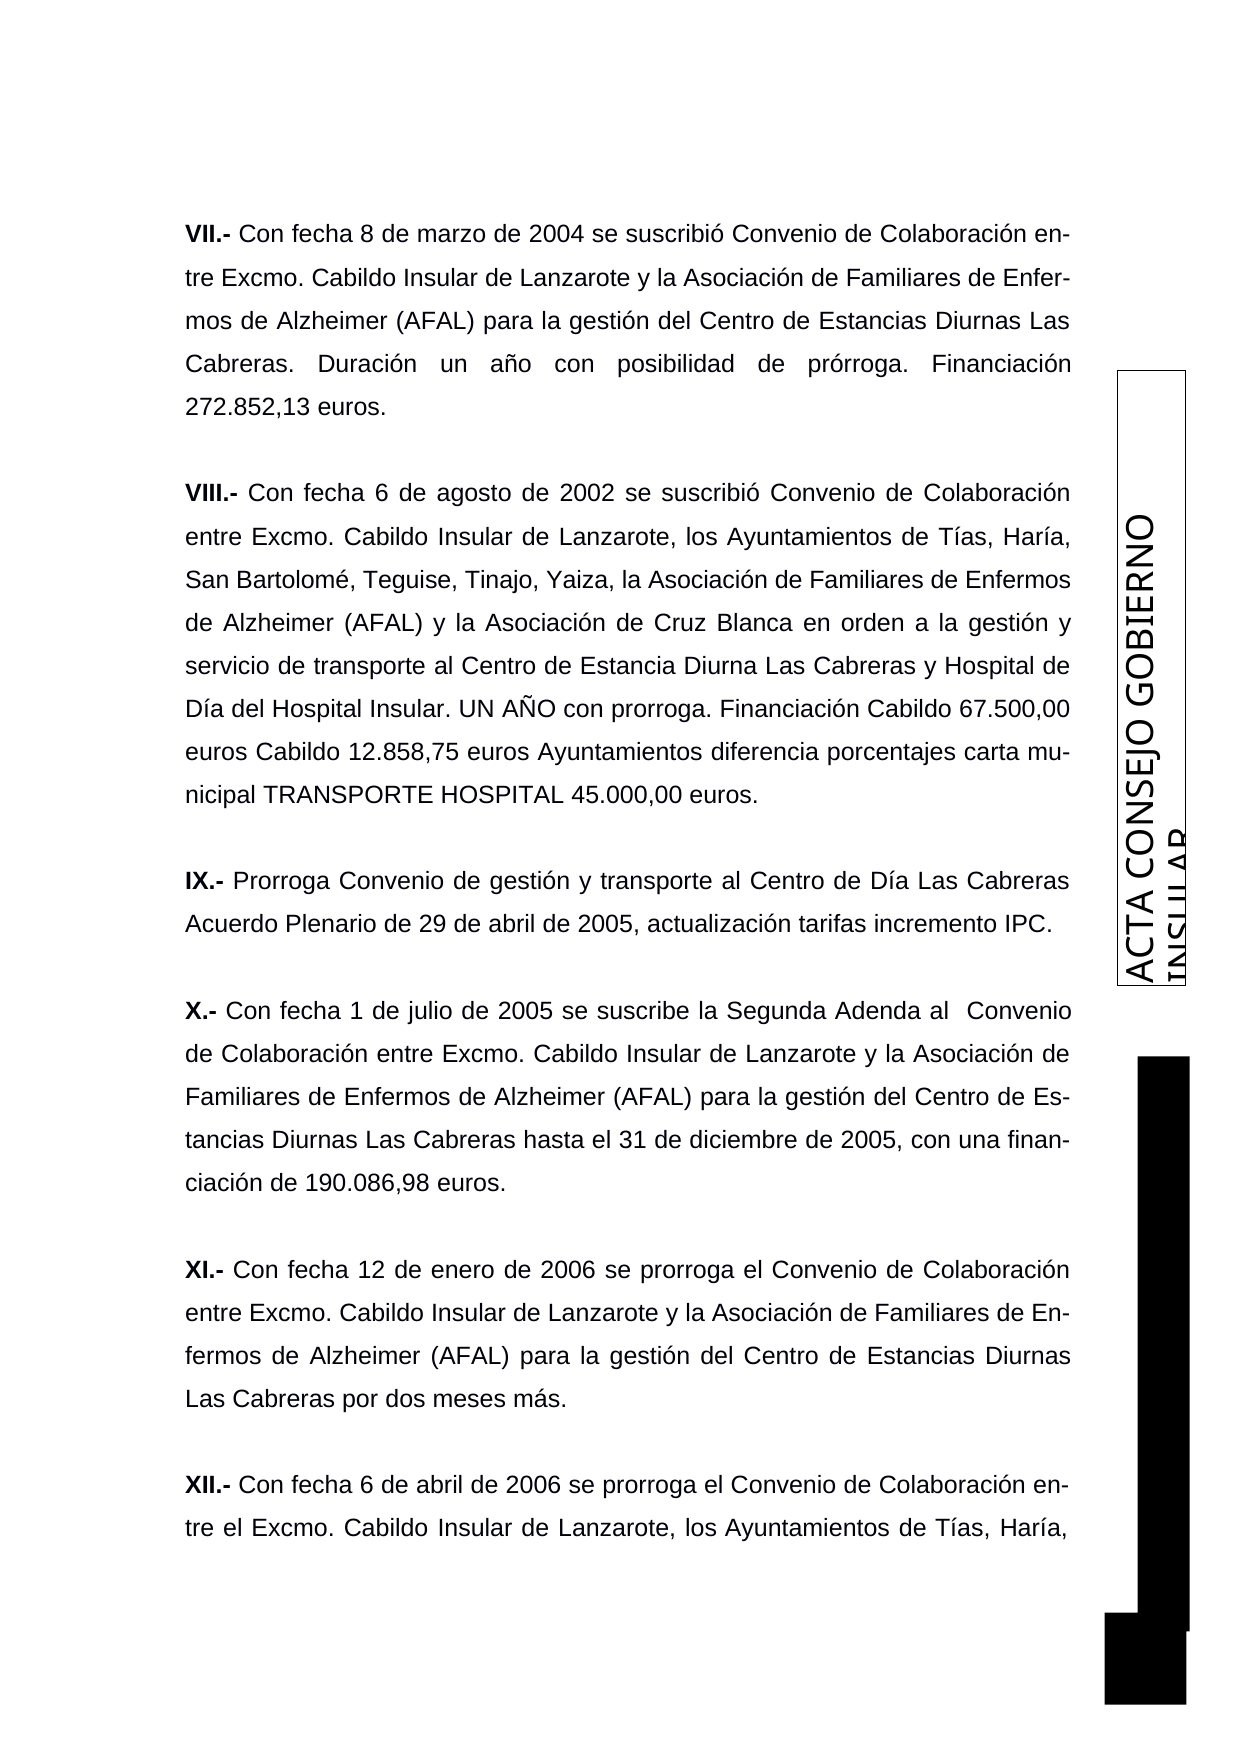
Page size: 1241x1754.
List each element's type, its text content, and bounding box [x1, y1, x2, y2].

text X.- Con fecha 1 de julio de 2005 se suscribe la Segunda Adenda al Convenio de Colaboración entre Excmo. Cabildo Insular de Lanzarote y la Asociación de Familiares de Enfermos de Alzheimer (AFAL) para la gestión del Centro de Es- tancias Diurnas Las Cabreras hasta el 31 de diciembre de 2005, con una finan- ciación de 190.086,98 euros. [185, 996, 1072, 1197]
text XII.- Con fecha 6 de abril de 2006 se prorroga el Convenio de Colaboración en- tre el Excmo. Cabildo Insular de Lanzarote, los Ayuntamientos de Tías, Haría, [185, 1470, 1072, 1542]
text VIII.- Con fecha 6 de agosto de 2002 se suscribió Convenio de Colaboración entre Excmo. Cabildo Insular de Lanzarote, los Ayuntamientos de Tías, Haría, San Bartolomé, Teguise, Tinajo, Yaiza, la Asociación de Familiares de Enfermos de Alzheimer (AFAL) y la Asociación de Cruz Blanca en orden a la gestión y servicio de transporte al Centro de Estancia Diurna Las Cabreras y Hospital de Día del Hospital Insular. UN AÑO con prorroga. Financiación Cabildo 67.500,00 euros Cabildo 12.858,75 euros Ayuntamientos diferencia porcentajes carta mu- nicipal TRANSPORTE HOSPITAL 45.000,00 euros. [185, 478, 1072, 809]
text ACTA CONSEJO GOBIERNO INSULAR [1118, 372, 1183, 985]
text IX.- Prorroga Convenio de gestión y transporte al Centro de Día Las Cabreras Acuerdo Plenario de 29 de abril de 2005, actualización tarifas incremento IPC. [185, 866, 1071, 938]
text VII.- Con fecha 8 de marzo de 2004 se suscribió Convenio de Colaboración en- tre Excmo. Cabildo Insular de Lanzarote y la Asociación de Familiares de Enfer- mos de Alzheimer (AFAL) para la gestión del Centro de Estancias Diurnas Las Cabreras. Duración un año con posibilidad de prórroga. Financiación 272.852,13 euros. [185, 219, 1072, 421]
text XI.- Con fecha 12 de enero de 2006 se prorroga el Convenio de Colaboración entre Excmo. Cabildo Insular de Lanzarote y la Asociación de Familiares de En- fermos de Alzheimer (AFAL) para la gestión del Centro de Estancias Diurnas Las Cabreras por dos meses más. [185, 1255, 1072, 1413]
